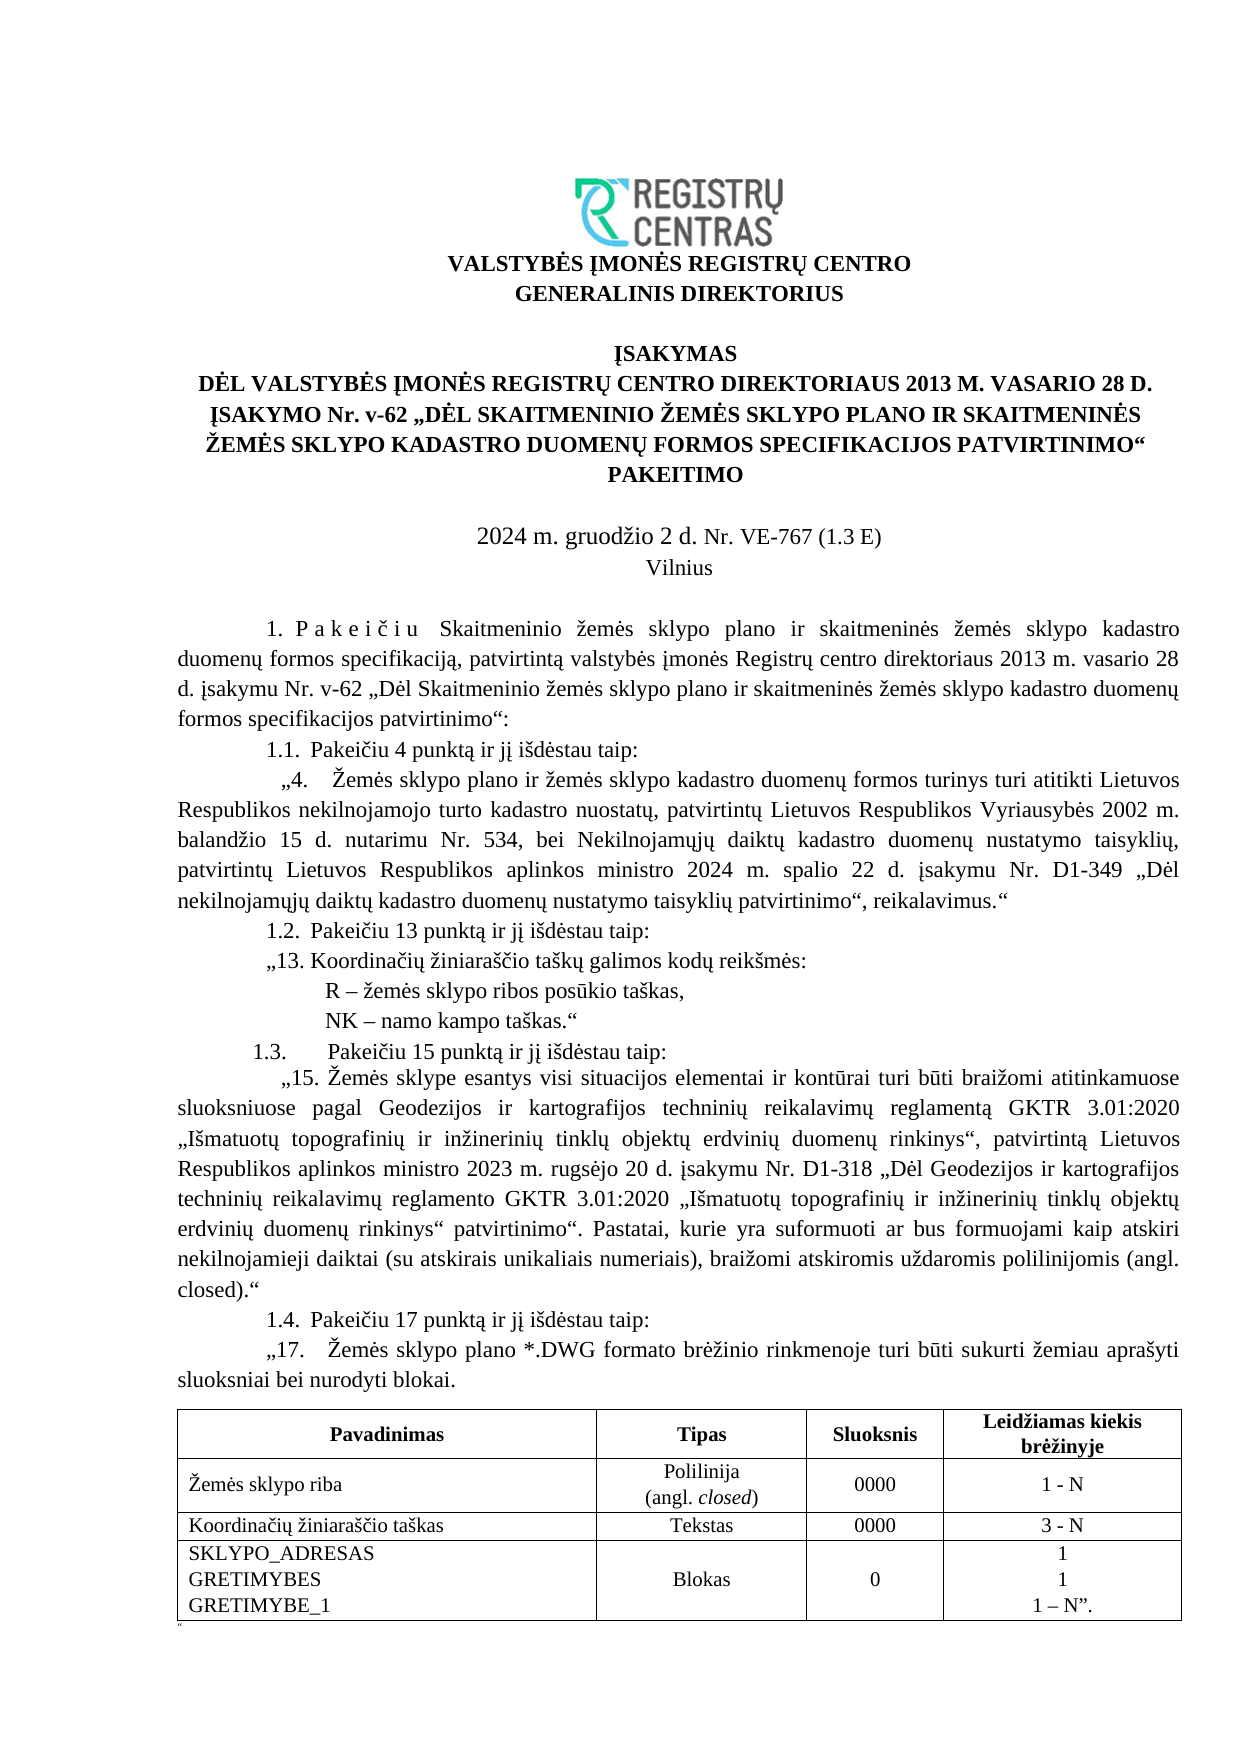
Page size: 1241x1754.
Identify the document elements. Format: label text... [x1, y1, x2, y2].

table_cell Blokas [597, 1541, 806, 1620]
table_cell Polilinija (angl. closed) [597, 1459, 806, 1512]
text  NK – namo kampo taškas.“ [177, 1008, 1181, 1034]
text „13. Koordinačių žiniaraščio taškų galimos kodų reikšmės: [177, 947, 1181, 973]
text 1.3. Pakeičiu 15 punktą ir jį išdėstau taip: [252, 1038, 1181, 1064]
text 1. Pakeičiu Skaitmeninio žemės sklypo plano ir skaitmeninės žemės sklypo kadastro duomenų formos specifikaciją, patvirtintą valstybės įmonės Registrų centro direktoriaus 2013 m. vasario 28 d. įsakymu Nr. v-62 „Dėl Skaitmeninio žemės sklypo plano ir skaitmeninės žemės sklypo kadastro duomenų formos specifikacijos patvirtinimo“: [177, 615, 1181, 732]
table_header Tipas [597, 1410, 806, 1458]
table_cell 3 - N [944, 1513, 1181, 1539]
text 2024 m. gruodžio 2 d. Nr. VE-767 (1.3 E) [177, 521, 1181, 550]
table_cell 1 1 1 – N”. [944, 1541, 1181, 1620]
text ĮSAKYMAS [170, 340, 1181, 367]
text „17. Žemės sklypo plano *.DWG formato brėžinio rinkmenoje turi būti sukurti žemiau aprašyti sluoksniai bei nurodyti blokai. [177, 1336, 1181, 1393]
table_cell SKLYPO_ADRESAS GRETIMYBES GRETIMYBE_1 [178, 1541, 596, 1620]
table_cell Koordinačių žiniaraščio taškas [178, 1513, 596, 1539]
table_cell 0 [807, 1541, 943, 1620]
text „15. Žemės sklype esantys visi situacijos elementai ir kontūrai turi būti braižomi atitinkamuose sluoksniuose pagal Geodezijos ir kartografijos techninių reikalavimų reglamentą GKTR 3.01:2020 „Išmatuotų topografinių ir inžinerinių tinklų objektų erdvinių duomenų rinkinys“, patvirtintą Lietuvos Respublikos aplinkos ministro 2023 m. rugsėjo 20 d. įsakymu Nr. D1-318 „Dėl Geodezijos ir kartografijos techninių reikalavimų reglamento GKTR 3.01:2020 „Išmatuotų topografinių ir inžinerinių tinklų objektų erdvinių duomenų rinkinys“ patvirtinimo“. Pastatai, kurie yra suformuoti ar bus formuojami kaip atskiri nekilnojamieji daiktai (su atskirais unikaliais numeriais), braižomi atskiromis uždaromis polilinijomis (angl. closed).“ [177, 1064, 1181, 1302]
text  R – žemės sklypo ribos posūkio taškas, [177, 977, 1181, 1004]
table_header Sluoksnis [807, 1410, 943, 1458]
table_header Pavadinimas [178, 1410, 596, 1458]
text 1.4. Pakeičiu 17 punktą ir jį išdėstau taip: [177, 1306, 1181, 1332]
text VALSTYBĖS ĮMONĖS REGISTRŲ CENTRO [177, 249, 1181, 276]
text 1.1. Pakeičiu 4 punktą ir jį išdėstau taip: [177, 736, 1181, 762]
table_cell 0000 [807, 1513, 943, 1539]
table_header Leidžiamas kiekis brėžinyje [944, 1410, 1181, 1458]
text Vilnius [177, 554, 1181, 581]
text GENERALINIS DIREKTORIUS [177, 280, 1181, 306]
table_cell 0000 [807, 1459, 943, 1512]
text “ [177, 1621, 1181, 1633]
table_cell 1 - N [944, 1459, 1181, 1512]
text „4. Žemės sklypo plano ir žemės sklypo kadastro duomenų formos turinys turi atitikti Lietuvos Respublikos nekilnojamojo turto kadastro nuostatų, patvirtintų Lietuvos Respublikos Vyriausybės 2002 m. balandžio 15 d. nutarimu Nr. 534, bei Nekilnojamųjų daiktų kadastro duomenų nustatymo taisyklių, patvirtintų Lietuvos Respublikos aplinkos ministro 2024 m. spalio 22 d. įsakymu Nr. D1-349 „Dėl nekilnojamųjų daiktų kadastro duomenų nustatymo taisyklių patvirtinimo“, reikalavimus.“ [177, 766, 1181, 913]
text 1.2. Pakeičiu 13 punktą ir jį išdėstau taip: [177, 917, 1181, 943]
text DĖL VALSTYBĖS ĮMONĖS REGISTRŲ CENTRO DIREKTORIAUS 2013 M. VASARIO 28 D. ĮSAKYMO Nr. v-62 „DĖL SKAITMENINIO ŽEMĖS SKLYPO PLANO IR SKAITMENINĖS ŽEMĖS SKLYPO KADASTRO DUOMENŲ FORMOS SPECIFIKACIJOS PATVIRTINIMO“ PAKEITIMO [170, 370, 1181, 487]
table_cell Tekstas [597, 1513, 806, 1539]
table_cell Žemės sklypo riba [178, 1459, 596, 1512]
